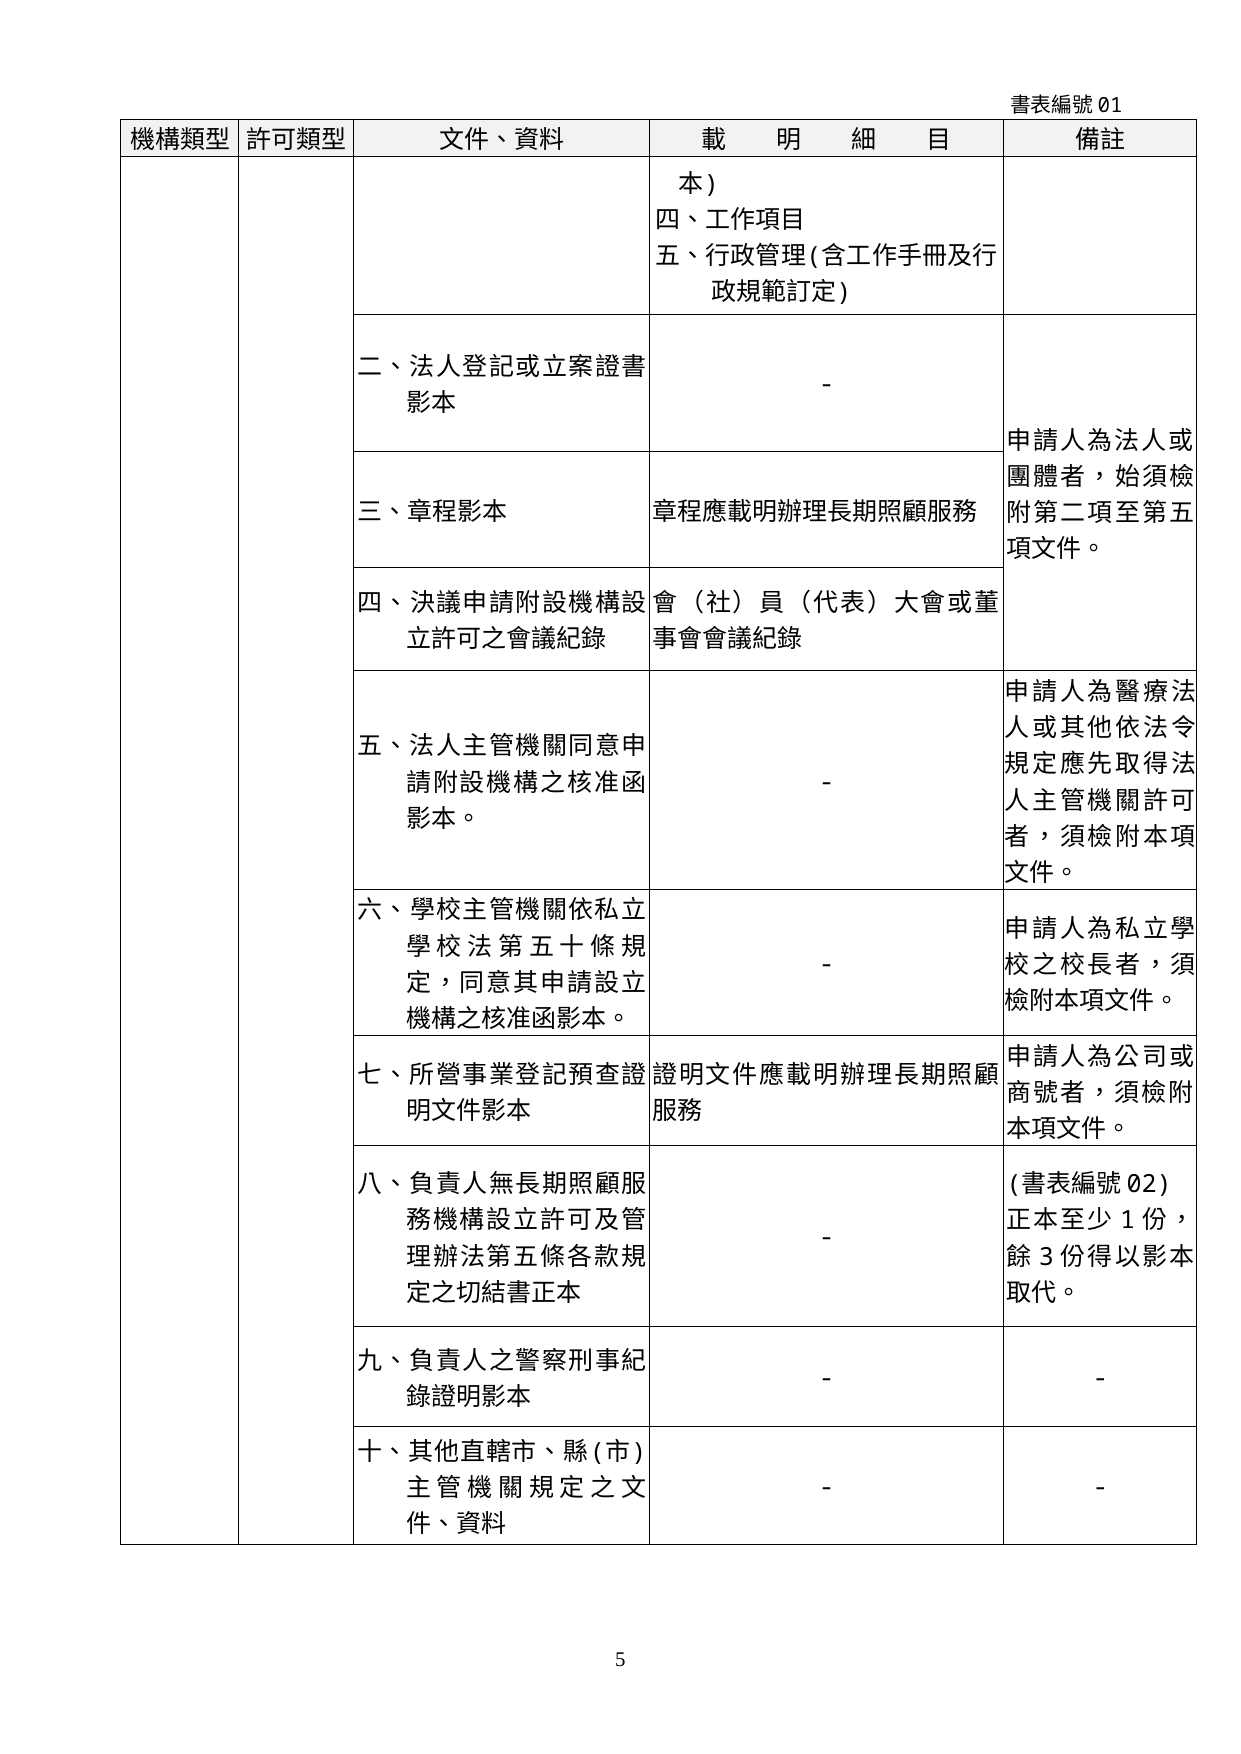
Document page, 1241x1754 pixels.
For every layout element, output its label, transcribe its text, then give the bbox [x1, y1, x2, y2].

table_cell 九、負責人之警察刑事紀錄證明影本 [354, 1327, 649, 1426]
table_cell - [650, 890, 1003, 1035]
table_cell [354, 157, 649, 314]
table_header 備註 [1004, 120, 1196, 156]
table_header 機構類型 [121, 120, 238, 156]
table_cell 證明文件應載明辦理長期照顧服務 [650, 1036, 1003, 1145]
table_cell - [650, 1327, 1003, 1426]
table_header 文件、資料 [354, 120, 649, 156]
table_cell - [1004, 1427, 1196, 1544]
table_cell 申請人為法人或團體者，始須檢附第二項至第五項文件。 [1004, 315, 1196, 670]
table_cell 會（社）員（代表）大會或董事會會議紀錄 [650, 568, 1003, 670]
table_cell 申請人為醫療法人或其他依法令規定應先取得法人主管機關許可者，須檢附本項文件。 [1004, 671, 1196, 889]
table_cell - [650, 315, 1003, 451]
table_cell 章程應載明辦理長期照顧服務 [650, 452, 1003, 567]
table_cell - [650, 1146, 1003, 1326]
table_cell [239, 157, 353, 1544]
table_cell 申請人為私立學校之校長者，須檢附本項文件。 [1004, 890, 1196, 1035]
table_cell 五、法人主管機關同意申請附設機構之核准函影本。 [354, 671, 649, 889]
table_cell 二、法人登記或立案證書影本 [354, 315, 649, 451]
table_header 許可類型 [239, 120, 353, 156]
table_header 載 明 細 目 [650, 120, 1003, 156]
table_cell [121, 157, 238, 1544]
table_cell - [1004, 1327, 1196, 1426]
table_cell 六、學校主管機關依私立學校法第五十條規定，同意其申請設立機構之核准函影本。 [354, 890, 649, 1035]
table_cell 申請人為公司或商號者，須檢附本項文件。 [1004, 1036, 1196, 1145]
table_cell [1004, 157, 1196, 314]
table_cell 八、負責人無長期照顧服務機構設立許可及管理辦法第五條各款規定之切結書正本 [354, 1146, 649, 1326]
table_cell (書表編號02) 正本至少1份，餘3份得以影本取代。 [1004, 1146, 1196, 1326]
table_cell - [650, 1427, 1003, 1544]
table_cell - [650, 671, 1003, 889]
table_cell 三、章程影本 [354, 452, 649, 567]
table_cell 四、決議申請附設機構設立許可之會議紀錄 [354, 568, 649, 670]
table_cell 本) 四、工作項目 五、行政管理(含工作手冊及行政規範訂定) [650, 157, 1003, 314]
table_cell 七、所營事業登記預查證明文件影本 [354, 1036, 649, 1145]
table_cell 十、其他直轄市、縣(市)主管機關規定之文件、資料 [354, 1427, 649, 1544]
